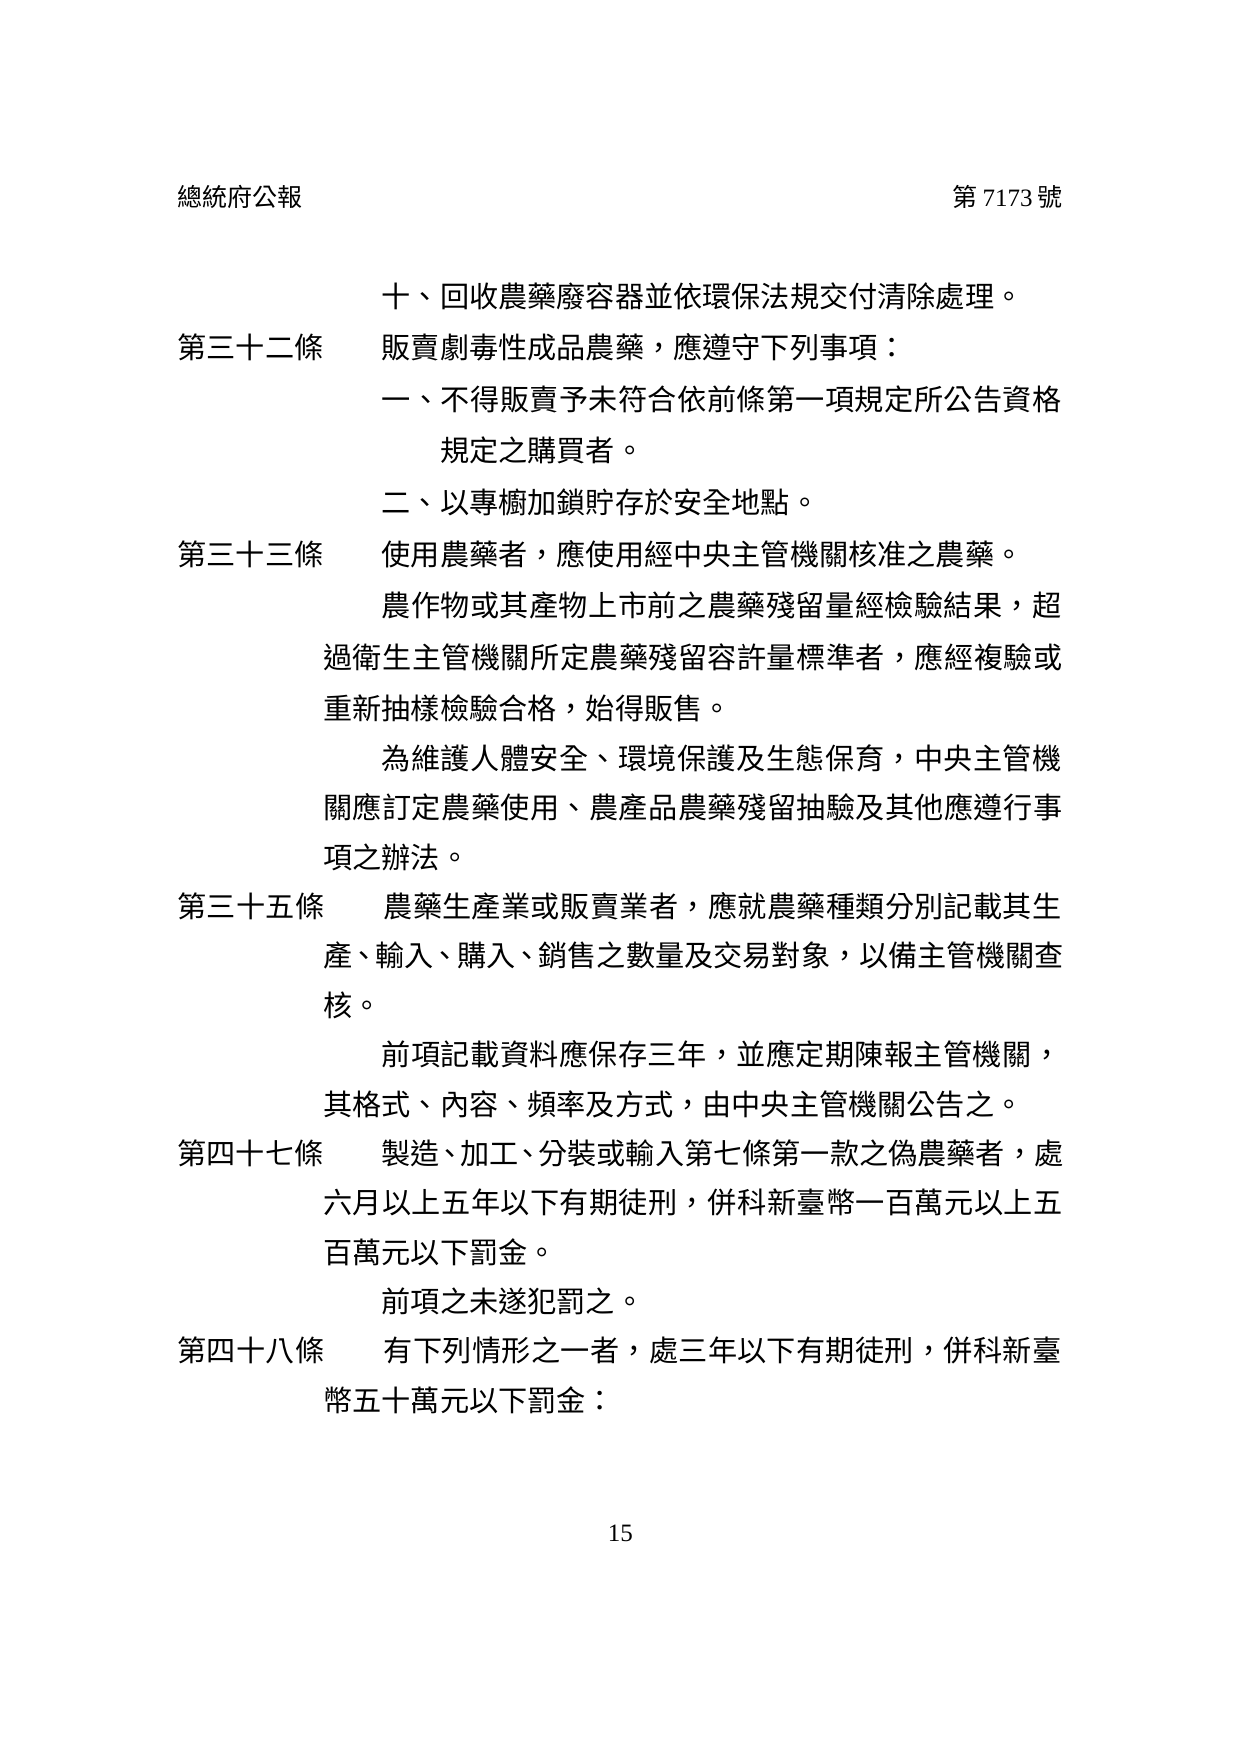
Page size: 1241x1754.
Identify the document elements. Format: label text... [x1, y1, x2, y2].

text 為維護人體安全、環境保護及生態保育，中央主管機關應訂定農藥使用、農產品農藥殘留抽驗及其他應遵行事項之辦法。 [323, 730, 1063, 878]
text 第三十三條 使用農藥者，應使用經中央主管機關核准之農藥。 [177, 524, 1063, 575]
text 第三十二條 販賣劇毒性成品農藥，應遵守下列事項： [177, 317, 1063, 369]
text 二、以專櫥加鎖貯存於安全地點。 [381, 472, 1063, 524]
text 十、回收農藥廢容器並依環保法規交付清除處理。 [381, 266, 1063, 317]
text 第四十八條 有下列情形之一者，處三年以下有期徒刑，併科新臺幣五十萬元以下罰金： [177, 1322, 1063, 1421]
text 第四十七條 製造、加工、分裝或輸入第七條第一款之偽農藥者，處六月以上五年以下有期徒刑，併科新臺幣一百萬元以上五百萬元以下罰金。 [177, 1125, 1063, 1273]
text 前項記載資料應保存三年，並應定期陳報主管機關，其格式、內容、頻率及方式，由中央主管機關公告之。 [323, 1026, 1063, 1125]
text 農作物或其產物上市前之農藥殘留量經檢驗結果，超過衛生主管機關所定農藥殘留容許量標準者，應經複驗或重新抽樣檢驗合格，始得販售。 [323, 575, 1063, 730]
text 第三十五條 農藥生產業或販賣業者，應就農藥種類分別記載其生產、輸入、購入、銷售之數量及交易對象，以備主管機關查核。 [177, 878, 1063, 1026]
text 前項之未遂犯罰之。 [323, 1273, 1063, 1322]
text 一、不得販賣予未符合依前條第一項規定所公告資格規定之購買者。 [381, 369, 1063, 472]
